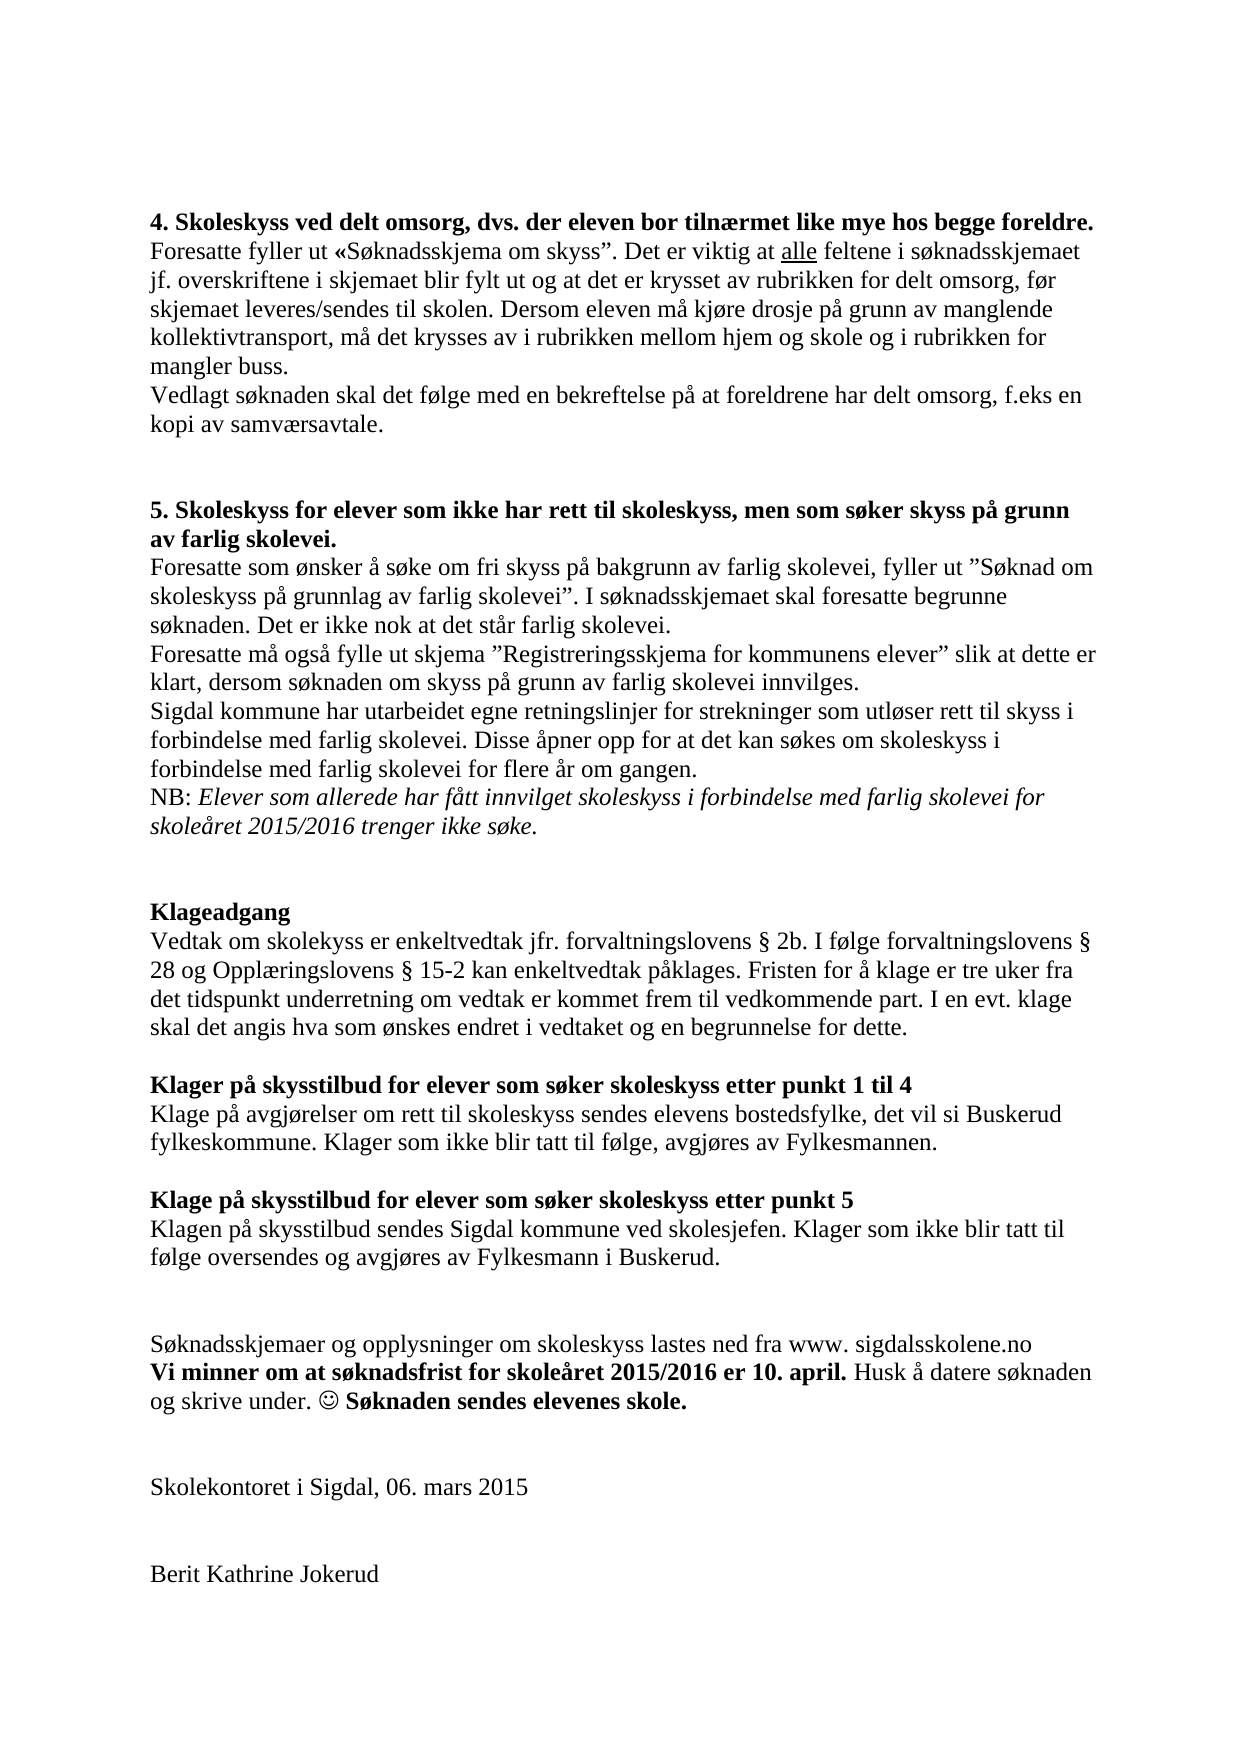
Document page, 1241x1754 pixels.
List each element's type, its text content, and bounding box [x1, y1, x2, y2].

text 4. Skoleskyss ved delt omsorg, dvs. der eleven bor tilnærmet like mye hos begge foreldre. Foresatte fyller ut «Søknadsskjema om skyss”. Det er viktig at alle feltene i søknadsskjemaet jf. overskriftene i skjemaet blir fylt ut og at det er krysset av rubrikken for delt omsorg, før skjemaet leveres/sendes til skolen. Dersom eleven må kjøre drosje på grunn av manglende kollektivtransport, må det krysses av i rubrikken mellom hjem og skole og i rubrikken for mangler buss. [150, 207, 1100, 380]
text 5. Skoleskyss for elever som ikke har rett til skoleskyss, men som søker skyss på grunn av farlig skolevei. [150, 495, 1100, 552]
text Skolekontoret i Sigdal, 06. mars 2015 [150, 1472, 1100, 1501]
text Klager på skysstilbud for elever som søker skoleskyss etter punkt 1 til 4 [150, 1070, 1100, 1099]
text Vedtak om skolekyss er enkeltvedtak jfr. forvaltningslovens § 2b. I følge forvaltningslovens § 28 og Opplæringslovens § 15-2 kan enkeltvedtak påklages. Fristen for å klage er tre uker fra det tidspunkt underretning om vedtak er kommet frem til vedkommende part. I en evt. klage skal det angis hva som ønskes endret i vedtaket og en begrunnelse for dette. [150, 926, 1100, 1041]
text Klagen på skysstilbud sendes Sigdal kommune ved skolesjefen. Klager som ikke blir tatt til følge oversendes og avgjøres av Fylkesmann i Buskerud. [150, 1214, 1100, 1271]
text Berit Kathrine Jokerud [150, 1559, 1100, 1587]
text Foresatte må også fylle ut skjema ”Registreringsskjema for kommunens elever” slik at dette er klart, dersom søknaden om skyss på grunn av farlig skolevei innvilges. [150, 639, 1100, 696]
text Foresatte som ønsker å søke om fri skyss på bakgrunn av farlig skolevei, fyller ut ”Søknad om skoleskyss på grunnlag av farlig skolevei”. I søknadsskjemaet skal foresatte begrunne søknaden. Det er ikke nok at det står farlig skolevei. [150, 552, 1100, 639]
text Søknadsskjemaer og opplysninger om skoleskyss lastes ned fra www. sigdalsskolene.no [150, 1329, 1100, 1357]
text Klageadgang [150, 897, 1100, 926]
text Vi minner om at søknadsfrist for skoleåret 2015/2016 er 10. april. Husk å datere søknaden og skrive under.  Søknaden sendes elevenes skole. [150, 1357, 1100, 1415]
text Klage på avgjørelser om rett til skoleskyss sendes elevens bostedsfylke, det vil si Buskerud fylkeskommune. Klager som ikke blir tatt til følge, avgjøres av Fylkesmannen. [150, 1099, 1100, 1156]
text Sigdal kommune har utarbeidet egne retningslinjer for strekninger som utløser rett til skyss i forbindelse med farlig skolevei. Disse åpner opp for at det kan søkes om skoleskyss i forbindelse med farlig skolevei for flere år om gangen. [150, 696, 1100, 782]
text NB: Elever som allerede har fått innvilget skoleskyss i forbindelse med farlig skolevei for skoleåret 2015/2016 trenger ikke søke. [150, 782, 1100, 840]
text Klage på skysstilbud for elever som søker skoleskyss etter punkt 5 [150, 1185, 1100, 1214]
text Vedlagt søknaden skal det følge med en bekreftelse på at foreldrene har delt omsorg, f.eks en kopi av samværsavtale. [150, 380, 1100, 437]
